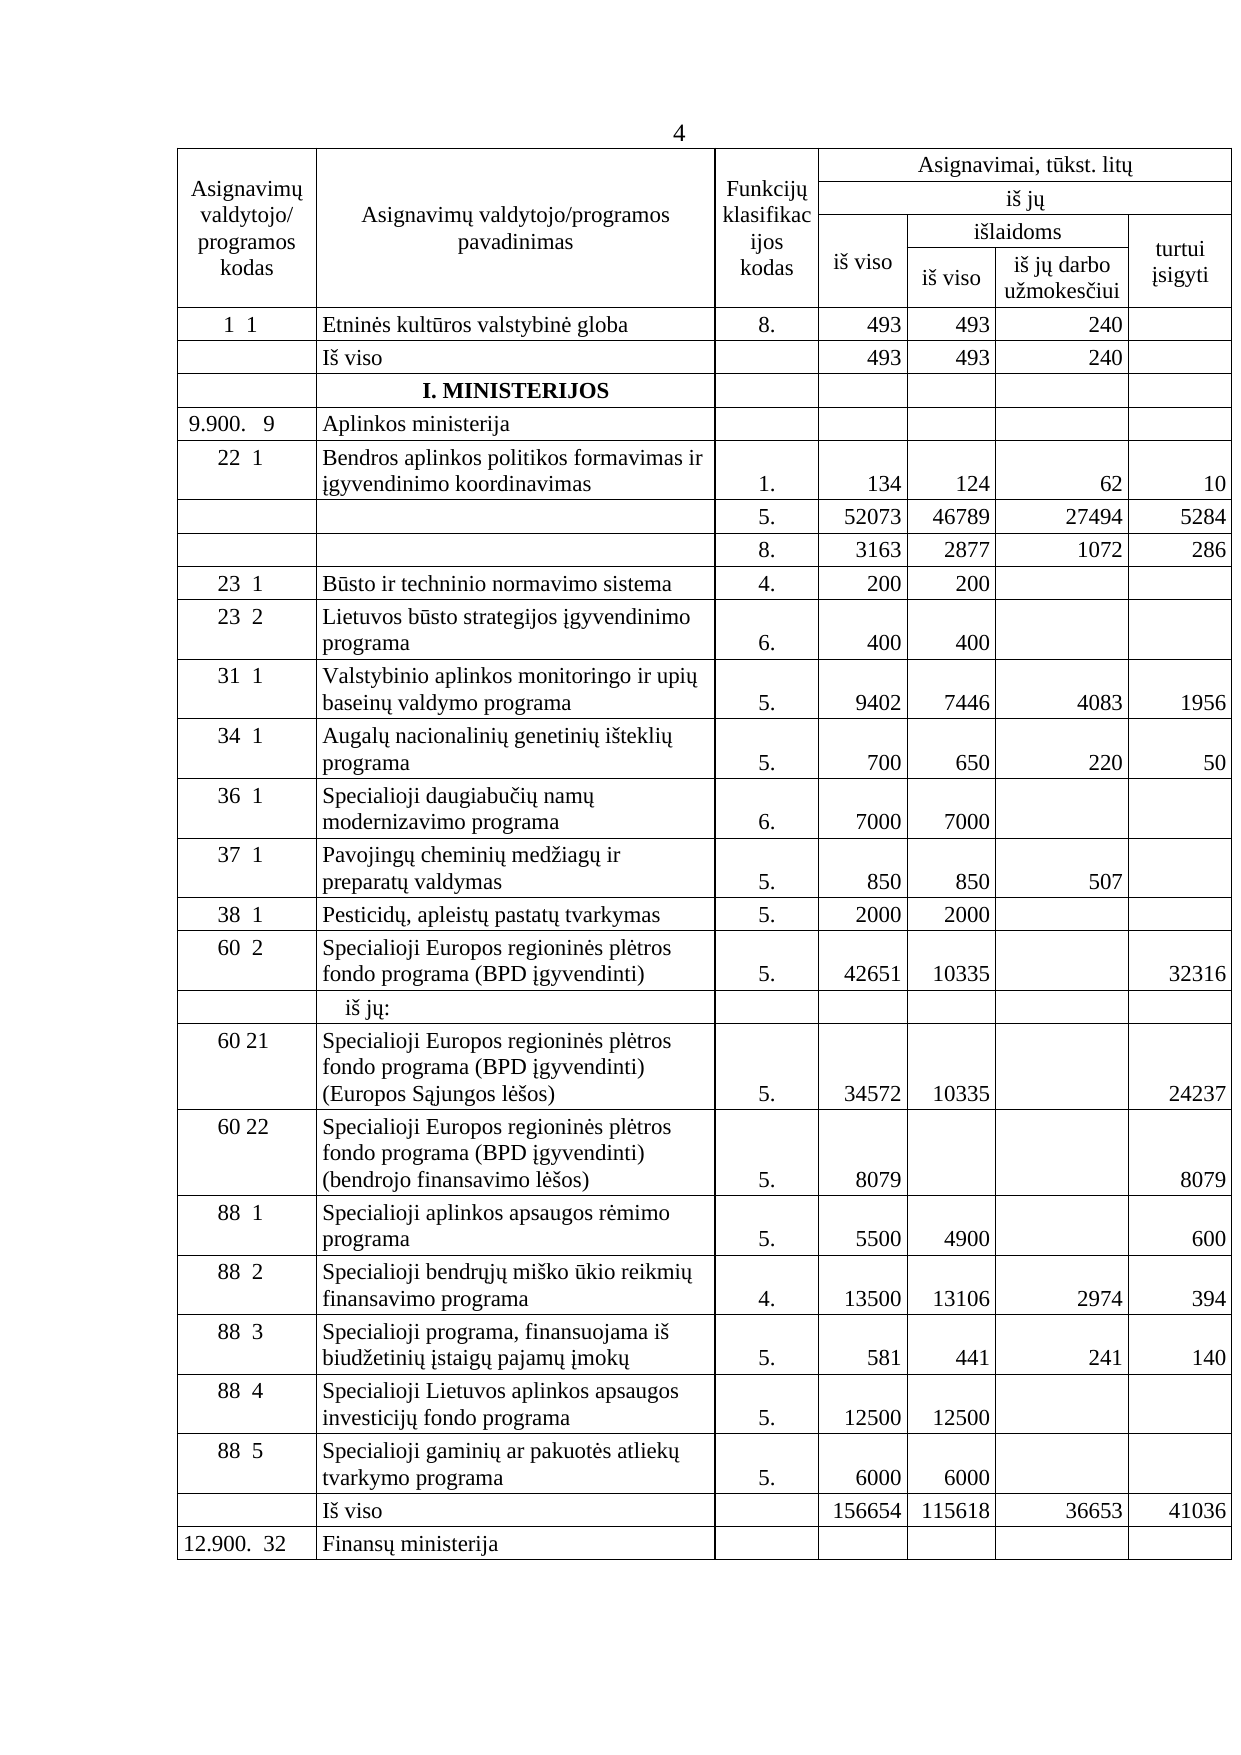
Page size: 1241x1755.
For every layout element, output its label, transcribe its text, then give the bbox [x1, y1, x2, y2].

table_cell 34572 [819, 1024, 907, 1109]
table_cell Specialioji programa, finansuojama iš biudžetinių įstaigų pajamų įmokų [317, 1315, 714, 1374]
table_cell [317, 500, 714, 533]
table_cell Specialioji Lietuvos aplinkos apsaugos investicijų fondo programa [317, 1375, 714, 1433]
table_cell [1129, 567, 1231, 599]
table_cell [1129, 1434, 1231, 1493]
table_cell 124 [908, 441, 995, 499]
table_cell 3163 [819, 534, 907, 566]
table_cell 5284 [1129, 500, 1231, 533]
table_cell [908, 374, 995, 407]
table_cell 6. [716, 600, 818, 659]
table_cell Iš viso [317, 341, 714, 373]
table_cell Bendros aplinkos politikos formavimas ir įgyvendinimo koordinavimas [317, 441, 714, 499]
table_cell 8079 [1129, 1110, 1231, 1195]
table_cell 5. [716, 1315, 818, 1374]
table_cell [996, 1527, 1128, 1559]
table_cell 400 [819, 600, 907, 659]
table_cell 12.900. 32 [178, 1527, 316, 1559]
table_cell 650 [908, 719, 995, 778]
table_cell 5. [716, 500, 818, 533]
table_cell 140 [1129, 1315, 1231, 1374]
table_cell 4. [716, 1256, 818, 1314]
table_cell 27494 [996, 500, 1128, 533]
table_cell iš jų darbo užmokesčiui [996, 248, 1128, 307]
table_header Asignavimai, tūkst. litų [819, 149, 1231, 181]
table_cell Pesticidų, apleistų pastatų tvarkymas [317, 898, 714, 930]
table_cell 24237 [1129, 1024, 1231, 1109]
table_cell 394 [1129, 1256, 1231, 1314]
table_cell 700 [819, 719, 907, 778]
table_cell [178, 374, 316, 407]
table_cell 34 1 [178, 719, 316, 778]
table_cell 2974 [996, 1256, 1128, 1314]
table_cell 493 [908, 341, 995, 373]
table_cell 850 [819, 839, 907, 897]
table_cell 6. [716, 779, 818, 837]
table_cell [178, 1494, 316, 1526]
table_cell 46789 [908, 500, 995, 533]
table_cell 493 [908, 308, 995, 340]
table_cell 5. [716, 719, 818, 778]
table_cell [1129, 408, 1231, 440]
table_cell 10 [1129, 441, 1231, 499]
table_cell [996, 931, 1128, 990]
table_cell 5. [716, 898, 818, 930]
table_cell 507 [996, 839, 1128, 897]
table_cell 1956 [1129, 660, 1231, 718]
table_cell 62 [996, 441, 1128, 499]
table_cell 4900 [908, 1196, 995, 1254]
table_cell išlaidoms [908, 215, 1128, 247]
table_cell 6000 [908, 1434, 995, 1493]
table_cell [1129, 374, 1231, 407]
table_cell 5500 [819, 1196, 907, 1254]
table_cell 5. [716, 931, 818, 990]
table_cell [996, 1110, 1128, 1195]
table_cell [819, 991, 907, 1023]
table_cell [716, 408, 818, 440]
table_cell 2000 [819, 898, 907, 930]
table_cell [178, 341, 316, 373]
table_cell 200 [908, 567, 995, 599]
table_cell 13106 [908, 1256, 995, 1314]
table_cell 60 2 [178, 931, 316, 990]
table_cell [716, 1527, 818, 1559]
table_cell [317, 534, 714, 566]
table_cell iš viso [908, 248, 995, 307]
table_cell 22 1 [178, 441, 316, 499]
table_cell 23 1 [178, 567, 316, 599]
table_cell [178, 534, 316, 566]
table_cell 2877 [908, 534, 995, 566]
table_cell 286 [1129, 534, 1231, 566]
table_cell [819, 374, 907, 407]
table_cell Specialioji gaminių ar pakuotės atliekų tvarkymo programa [317, 1434, 714, 1493]
table_cell 8. [716, 308, 818, 340]
table_cell 23 2 [178, 600, 316, 659]
table_cell [1129, 308, 1231, 340]
table_cell 88 4 [178, 1375, 316, 1433]
table_cell 88 3 [178, 1315, 316, 1374]
table_cell [996, 600, 1128, 659]
table_cell turtui įsigyti [1129, 215, 1231, 307]
table_cell 1072 [996, 534, 1128, 566]
table_cell 10335 [908, 931, 995, 990]
table_cell Pavojingų cheminių medžiagų ir preparatų valdymas [317, 839, 714, 897]
table_cell Finansų ministerija [317, 1527, 714, 1559]
table_cell Būsto ir techninio normavimo sistema [317, 567, 714, 599]
table_cell [996, 991, 1128, 1023]
table_cell 4083 [996, 660, 1128, 718]
table_cell [996, 374, 1128, 407]
table_cell [908, 1527, 995, 1559]
table_cell Etninės kultūros valstybinė globa [317, 308, 714, 340]
table_cell 10335 [908, 1024, 995, 1109]
table_cell [1129, 600, 1231, 659]
table_cell iš jų: [317, 991, 714, 1023]
table_cell 50 [1129, 719, 1231, 778]
table_cell [996, 408, 1128, 440]
table_cell 32316 [1129, 931, 1231, 990]
table_cell 88 5 [178, 1434, 316, 1493]
table_cell [996, 1024, 1128, 1109]
table_cell [1129, 779, 1231, 837]
table_cell [908, 991, 995, 1023]
table_cell [996, 1434, 1128, 1493]
table_cell 240 [996, 341, 1128, 373]
table_cell 9.900. 9 [178, 408, 316, 440]
table_cell 31 1 [178, 660, 316, 718]
table_cell 8079 [819, 1110, 907, 1195]
table_cell 850 [908, 839, 995, 897]
table_cell [1129, 341, 1231, 373]
table_cell 2000 [908, 898, 995, 930]
table_header Funkcijų klasifikacijos kodas [716, 149, 818, 307]
table_cell 88 1 [178, 1196, 316, 1254]
table_cell 41036 [1129, 1494, 1231, 1526]
table_cell [996, 898, 1128, 930]
table_cell Lietuvos būsto strategijos įgyvendinimo programa [317, 600, 714, 659]
table_cell 600 [1129, 1196, 1231, 1254]
table_cell 5. [716, 1196, 818, 1254]
table_cell 88 2 [178, 1256, 316, 1314]
table_cell 441 [908, 1315, 995, 1374]
table_cell 60 22 [178, 1110, 316, 1195]
table_cell 5. [716, 660, 818, 718]
table_cell Iš viso [317, 1494, 714, 1526]
table_cell [996, 1196, 1128, 1254]
table_header Asignavimų valdytojo/programos pavadinimas [317, 149, 714, 307]
table_cell 36653 [996, 1494, 1128, 1526]
table_cell [1129, 1527, 1231, 1559]
table_cell Specialioji Europos regioninės plėtros fondo programa (BPD įgyvendinti) [317, 931, 714, 990]
table_cell 115618 [908, 1494, 995, 1526]
table_cell Specialioji Europos regioninės plėtros fondo programa (BPD įgyvendinti) (bendrojo finansavimo lėšos) [317, 1110, 714, 1195]
table_cell 7000 [819, 779, 907, 837]
table_cell [996, 567, 1128, 599]
table_cell [716, 341, 818, 373]
table_cell [716, 374, 818, 407]
table_cell Augalų nacionalinių genetinių išteklių programa [317, 719, 714, 778]
table_cell 5. [716, 839, 818, 897]
table_cell iš viso [819, 215, 907, 307]
table_cell [1129, 991, 1231, 1023]
table_cell [996, 1375, 1128, 1433]
table_cell 5. [716, 1434, 818, 1493]
table_cell 1 1 [178, 308, 316, 340]
table_cell Specialioji Europos regioninės plėtros fondo programa (BPD įgyvendinti) (Europos Sąjungos lėšos) [317, 1024, 714, 1109]
table_cell 240 [996, 308, 1128, 340]
table_cell Aplinkos ministerija [317, 408, 714, 440]
table_cell [1129, 839, 1231, 897]
table_cell 60 21 [178, 1024, 316, 1109]
table_cell 7000 [908, 779, 995, 837]
table_cell 1. [716, 441, 818, 499]
table_cell 38 1 [178, 898, 316, 930]
table_cell [178, 991, 316, 1023]
table_cell 241 [996, 1315, 1128, 1374]
table_cell 581 [819, 1315, 907, 1374]
table_cell iš jų [819, 182, 1231, 214]
table_cell 200 [819, 567, 907, 599]
table_cell 220 [996, 719, 1128, 778]
table_cell 52073 [819, 500, 907, 533]
table_cell [716, 1494, 818, 1526]
table_cell Specialioji bendrųjų miško ūkio reikmių finansavimo programa [317, 1256, 714, 1314]
table_cell 5. [716, 1024, 818, 1109]
table_cell 8. [716, 534, 818, 566]
table_cell 12500 [819, 1375, 907, 1433]
table_cell 493 [819, 341, 907, 373]
table_cell [178, 500, 316, 533]
table_cell I. MINISTERIJOS [317, 374, 714, 407]
table_cell 7446 [908, 660, 995, 718]
table_cell [819, 408, 907, 440]
table_cell 156654 [819, 1494, 907, 1526]
table_cell Specialioji daugiabučių namų modernizavimo programa [317, 779, 714, 837]
table_cell 134 [819, 441, 907, 499]
table_cell 36 1 [178, 779, 316, 837]
table_cell [819, 1527, 907, 1559]
table_cell 400 [908, 600, 995, 659]
table_cell Valstybinio aplinkos monitoringo ir upių baseinų valdymo programa [317, 660, 714, 718]
table_cell 13500 [819, 1256, 907, 1314]
table_cell [1129, 898, 1231, 930]
table_cell 37 1 [178, 839, 316, 897]
table_cell [908, 408, 995, 440]
table_cell 12500 [908, 1375, 995, 1433]
table_cell 5. [716, 1110, 818, 1195]
table_header Asignavimų valdytojo/ programos kodas [178, 149, 316, 307]
table_cell 5. [716, 1375, 818, 1433]
table_cell [996, 779, 1128, 837]
table_cell 493 [819, 308, 907, 340]
table_cell [1129, 1375, 1231, 1433]
table_cell 42651 [819, 931, 907, 990]
table_cell 9402 [819, 660, 907, 718]
table_cell 4. [716, 567, 818, 599]
table_cell [716, 991, 818, 1023]
table_cell Specialioji aplinkos apsaugos rėmimo programa [317, 1196, 714, 1254]
table_cell [908, 1110, 995, 1195]
table_cell 6000 [819, 1434, 907, 1493]
